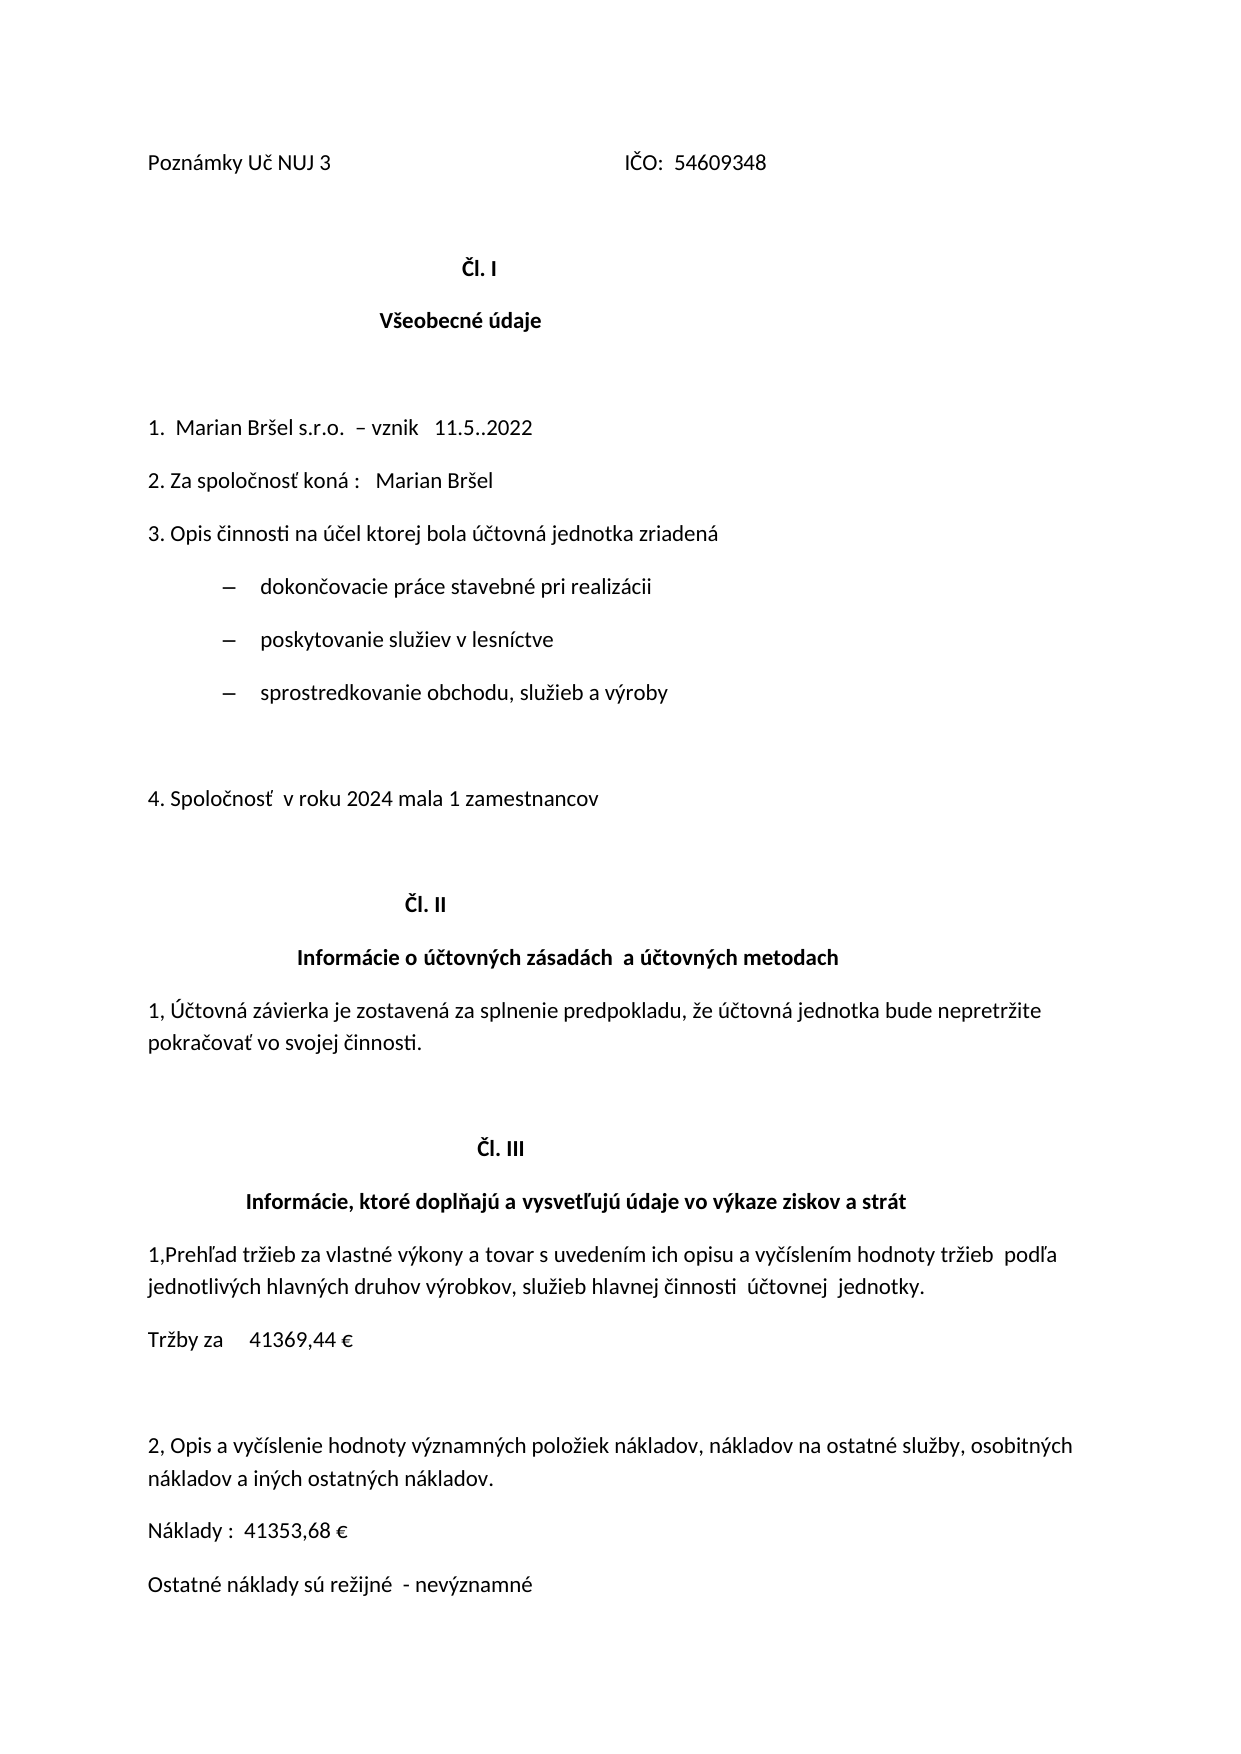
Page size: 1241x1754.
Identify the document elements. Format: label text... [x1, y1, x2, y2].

text Informácie, ktoré doplňajú a vysvetľujú údaje vo výkaze ziskov a strát [148, 1187, 1093, 1215]
text Čl. II [148, 890, 1093, 918]
list sprostredkovanie obchodu, služieb a výroby [223, 678, 1093, 706]
text 1, Účtovná závierka je zostavená za splnenie predpokladu, že účtovná jednotka bude nepretržite pokračovať vo svojej činnosti. [148, 996, 1093, 1056]
text Ostatné náklady sú režijné - nevýznamné [148, 1570, 1093, 1598]
text 2. Za spoločnosť koná : Marian Bršel [148, 466, 1093, 494]
text 2, Opis a vyčíslenie hodnoty významných položiek nákladov, nákladov na ostatné služby, osobitných nákladov a iných ostatných nákladov. [148, 1431, 1093, 1492]
text 1,Prehľad tržieb za vlastné výkony a tovar s uvedením ich opisu a vyčíslením hodnoty tržieb podľa jednotlivých hlavných druhov výrobkov, služieb hlavnej činnosti účtovnej jednotky. [148, 1240, 1093, 1300]
list poskytovanie služiev v lesníctve [223, 625, 1093, 653]
text Tržby za 41369,44 € [148, 1325, 1093, 1353]
text Čl. III [148, 1134, 1093, 1162]
text 1. Marian Bršel s.r.o. – vznik 11.5..2022 [148, 413, 1093, 441]
text Náklady : 41353,68 € [148, 1517, 1093, 1545]
list dokončovacie práce stavebné pri realizácii [223, 572, 1093, 600]
text Informácie o účtovných zásadách a účtovných metodach [148, 943, 1093, 971]
text 3. Opis činnosti na účel ktorej bola účtovná jednotka zriadená [148, 519, 1093, 547]
text Čl. I [148, 254, 1093, 282]
text Všeobecné údaje [148, 307, 1093, 335]
text Poznámky Uč NUJ 3 IČO: 54609348 [148, 148, 1093, 176]
text 4. Spoločnosť v roku 2024 mala 1 zamestnancov [148, 784, 1093, 812]
